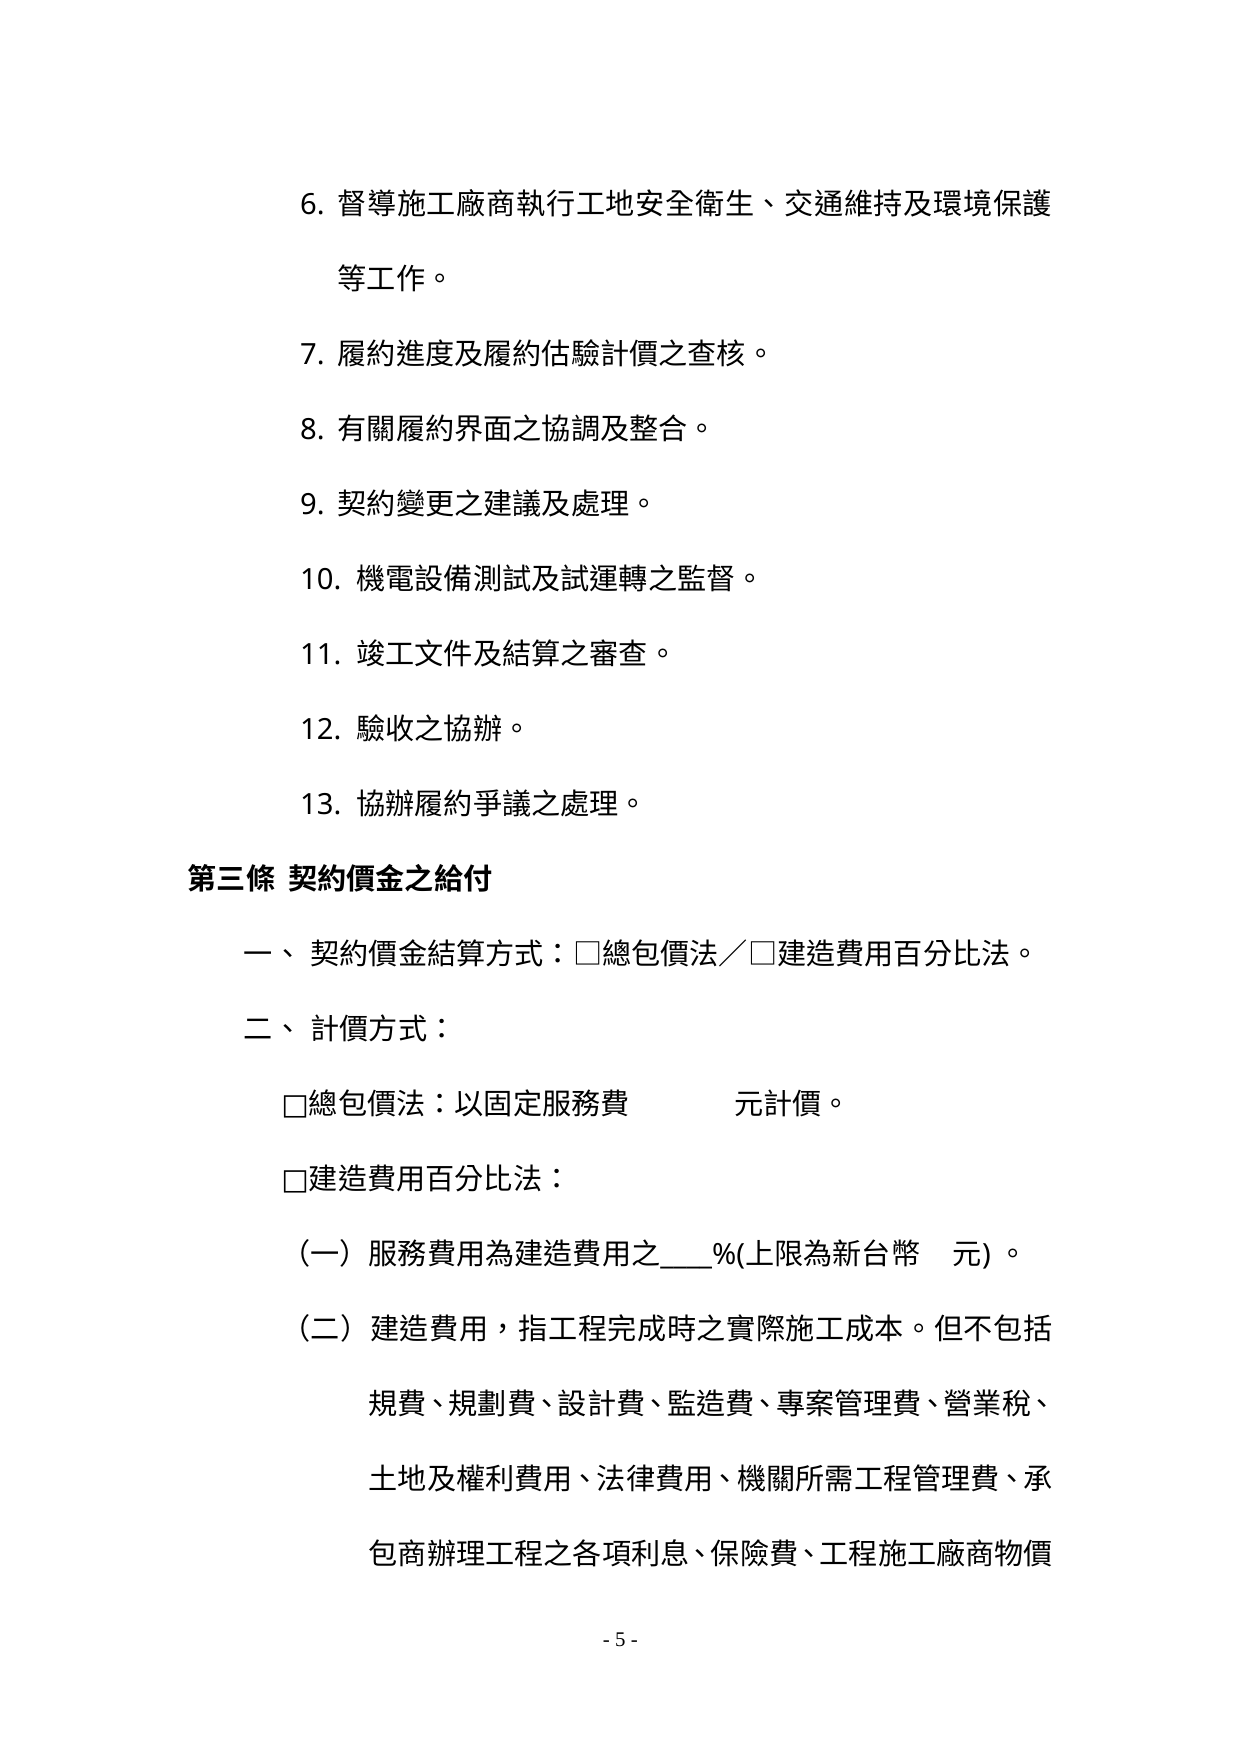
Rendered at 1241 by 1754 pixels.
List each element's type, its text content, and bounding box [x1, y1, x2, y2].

list 協辦履約爭議之處理。 [300, 764, 1053, 839]
text （一）服務費用為建造費用之____%(上限為新台幣 元) 。 [281, 1214, 1053, 1289]
text 第三條 契約價金之給付 [187, 839, 1053, 914]
list 竣工文件及結算之審查。 [300, 614, 1053, 689]
list 機電設備測試及試運轉之監督。 [300, 539, 1053, 614]
list 契約變更之建議及處理。 [300, 464, 1053, 539]
list 督導施工廠商執行工地安全衛生、交通維持及環境保護等工作。 [300, 164, 1053, 314]
text □建造費用百分比法： [281, 1139, 1053, 1214]
list 有關履約界面之協調及整合。 [300, 389, 1053, 464]
list 驗收之協辦。 [300, 689, 1053, 764]
text （二）建造費用，指工程完成時之實際施工成本。但不包括規費、規劃費、設計費、監造費、專案管理費、營業稅、土地及權利費用、法律費用、機關所需工程管理費、承包商辦理工程之各項利息、保險費、工程施工廠商物價調整款。 [281, 1289, 1053, 1589]
list 計價方式： [244, 989, 1053, 1064]
list 履約進度及履約估驗計價之查核。 [300, 314, 1053, 389]
list 契約價金結算方式：□總包價法／□建造費用百分比法。 [244, 914, 1053, 989]
text □總包價法：以固定服務費 元計價。 [281, 1064, 1053, 1139]
